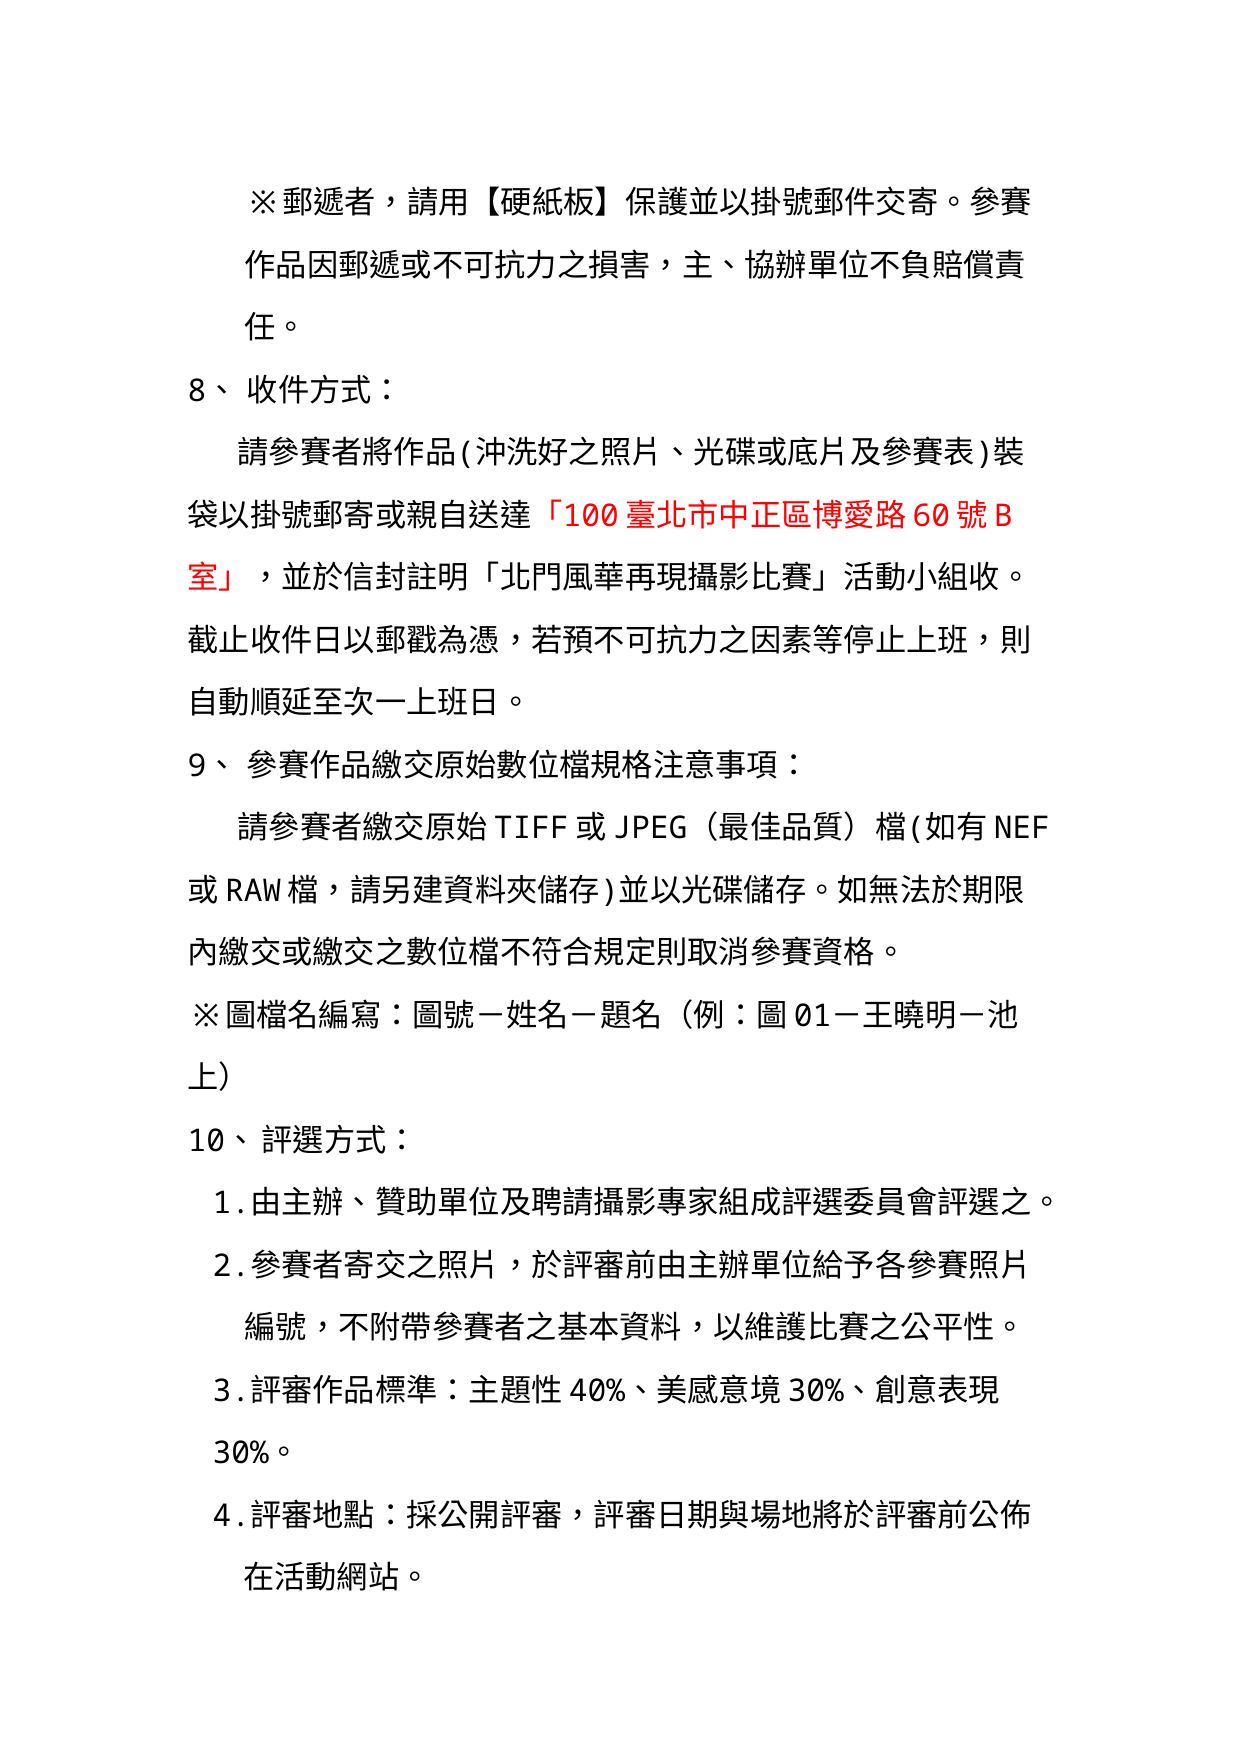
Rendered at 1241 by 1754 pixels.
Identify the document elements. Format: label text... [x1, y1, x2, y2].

text ※圖檔名編寫：圖號－姓名－題名（例：圖01－王曉明－池上） [187, 971, 1053, 1096]
text 2.參賽者寄交之照片，於評審前由主辦單位給予各參賽照片編號，不附帶參賽者之基本資料，以維護比賽之公平性。 [212, 1221, 1053, 1346]
text 1.由主辦、贊助單位及聘請攝影專家組成評選委員會評選之。 [212, 1158, 1053, 1221]
text 請參賽者繳交原始TIFF或JPEG（最佳品質）檔(如有NEF或RAW檔，請另建資料夾儲存)並以光碟儲存。如無法於期限內繳交或繳交之數位檔不符合規定則取消參賽資格。 [187, 783, 1053, 971]
text 3.評審作品標準：主題性40%、美感意境30%、創意表現30%。 [212, 1346, 1053, 1471]
list 收件方式： [187, 346, 1053, 408]
text 4.評審地點：採公開評審，評審日期與場地將於評審前公佈在活動網站。 [212, 1471, 1053, 1596]
list 評選方式： [187, 1096, 1053, 1158]
text 請參賽者將作品(沖洗好之照片、光碟或底片及參賽表)裝袋以掛號郵寄或親自送達「100臺北市中正區博愛路60號B室」，並於信封註明「北門風華再現攝影比賽」活動小組收。截止收件日以郵戳為憑，若預不可抗力之因素等停止上班，則自動順延至次一上班日。 [187, 408, 1053, 721]
text ※郵遞者，請用【硬紙板】保護並以掛號郵件交寄。參賽作品因郵遞或不可抗力之損害，主、協辦單位不負賠償責任。 [244, 158, 1053, 346]
list 參賽作品繳交原始數位檔規格注意事項： [187, 721, 1053, 783]
